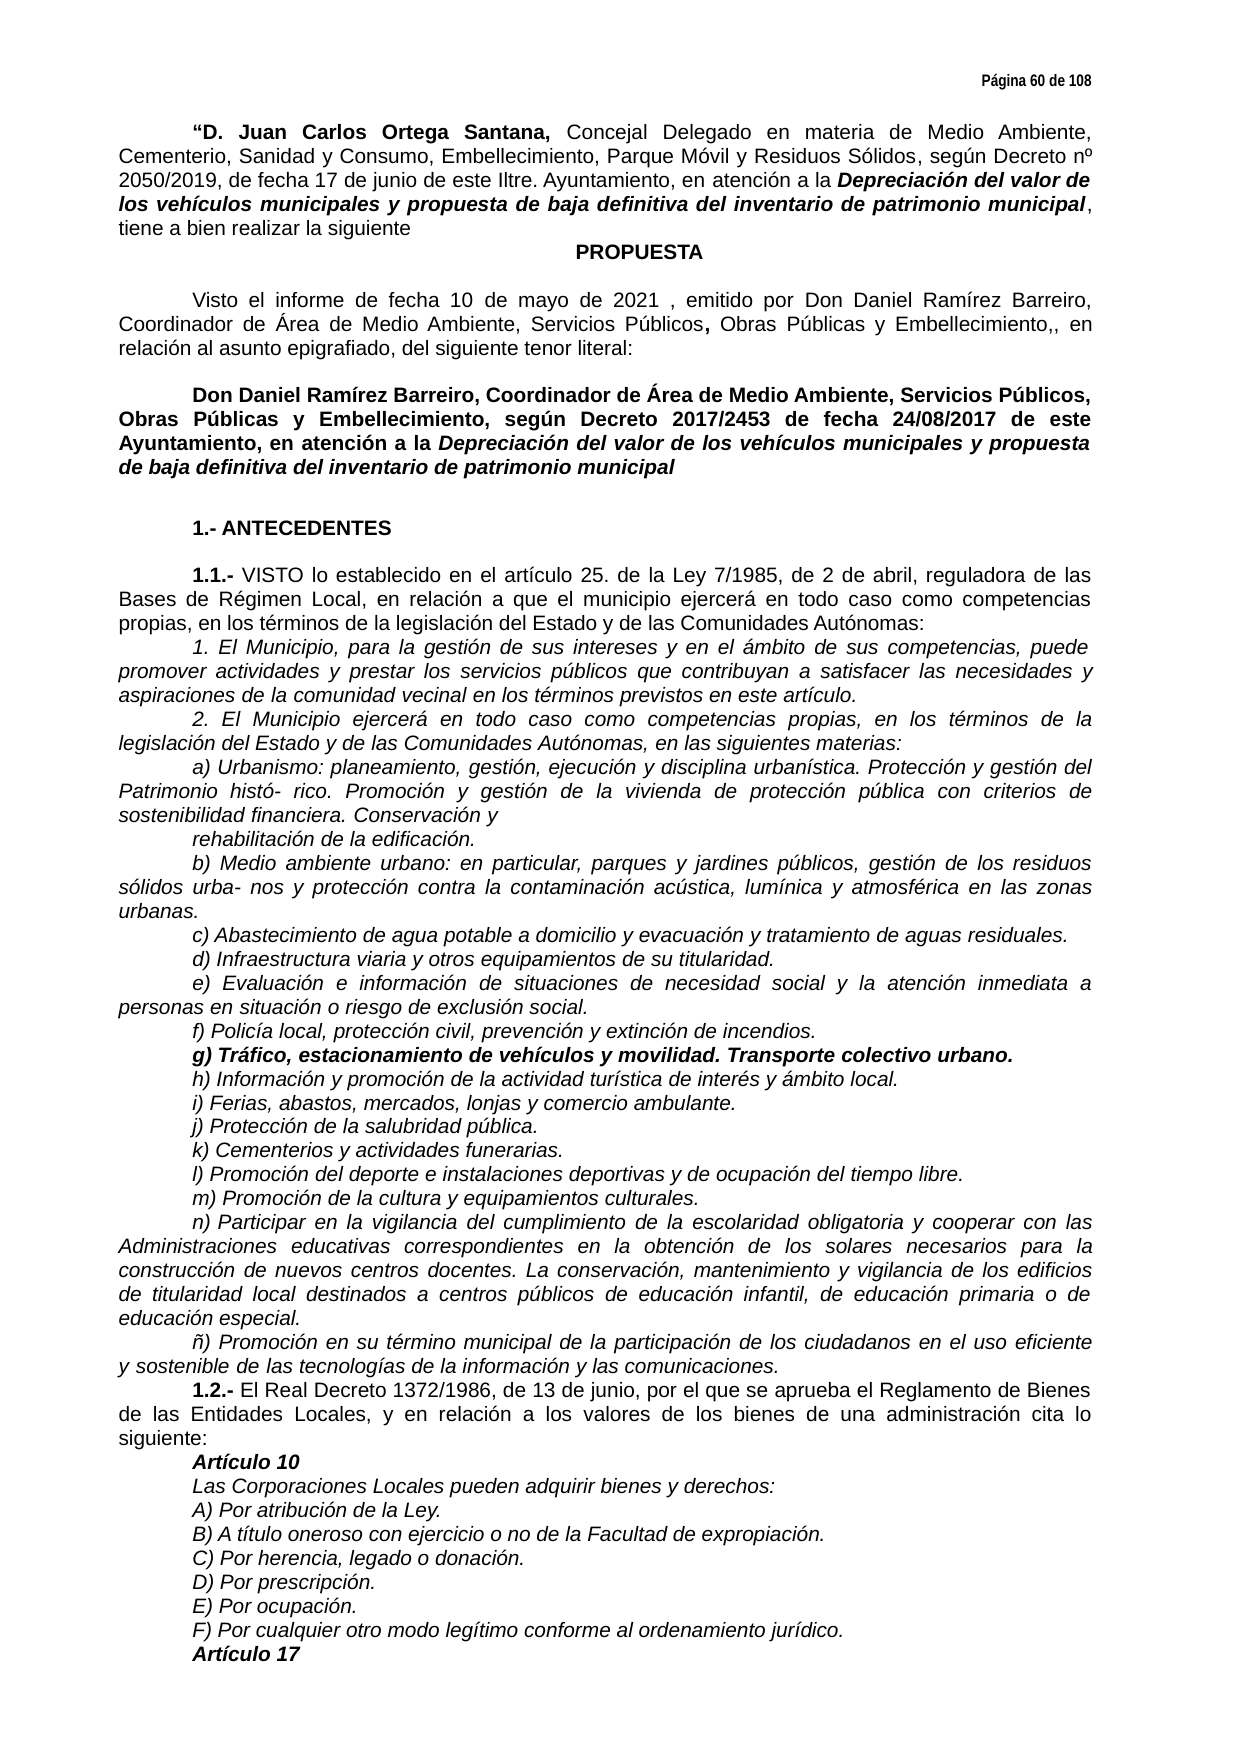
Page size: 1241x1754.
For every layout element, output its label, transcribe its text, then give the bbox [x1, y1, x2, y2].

text h) Información y promoción de la actividad turística de interés y ámbito local. [118, 1066, 1092, 1090]
text 1.1.- VISTO lo establecido en el artículo 25. de la Ley 7/1985, de 2 de abril, reguladora de las Bases de Régimen Local, en relación a que el municipio ejercerá en todo caso como competencias propias, en los términos de la legislación del Estado y de las Comunidades Autónomas: [118, 563, 1092, 635]
text d) Infraestructura viaria y otros equipamientos de su titularidad. [118, 947, 1092, 971]
text 1. El Municipio, para la gestión de sus intereses y en el ámbito de sus competencias, puede promover actividades y prestar los servicios públicos que contribuyan a satisfacer las necesidades y aspiraciones de la comunidad vecinal en los términos previstos en este artículo. [118, 635, 1092, 707]
text Artículo 17 [118, 1641, 1092, 1665]
text l) Promoción del deporte e instalaciones deportivas y de ocupación del tiempo libre. [118, 1162, 1092, 1186]
text ñ) Promoción en su término municipal de la participación de los ciudadanos en el uso eficiente y sostenible de las tecnologías de la información y las comunicaciones. [118, 1330, 1092, 1378]
text D) Por prescripción. [118, 1569, 1092, 1593]
text b) Medio ambiente urbano: en particular, parques y jardines públicos, gestión de los residuos sólidos urba- nos y protección contra la contaminación acústica, lumínica y atmosférica en las zonas urbanas. [118, 851, 1092, 923]
text A) Por atribución de la Ley. [118, 1498, 1092, 1522]
text 1.2.- El Real Decreto 1372/1986, de 13 de junio, por el que se aprueba el Reglamento de Bienes de las Entidades Locales, y en relación a los valores de los bienes de una administración cita lo siguiente: [118, 1378, 1092, 1450]
text rehabilitación de la edificación. [118, 827, 1092, 851]
text Don Daniel Ramírez Barreiro, Coordinador de Área de Medio Ambiente, Servicios Públicos, Obras Públicas y Embellecimiento, según Decreto 2017/2453 de fecha 24/08/2017 de este Ayuntamiento, en atención a la Depreciación del valor de los vehículos municipales y propuesta de baja definitiva del inventario de patrimonio municipal [118, 383, 1092, 479]
text g) Tráfico, estacionamiento de vehículos y movilidad. Transporte colectivo urbano. [118, 1042, 1092, 1066]
text 2. El Municipio ejercerá en todo caso como competencias propias, en los términos de la legislación del Estado y de las Comunidades Autónomas, en las siguientes materias: [118, 707, 1092, 755]
text C) Por herencia, legado o donación. [118, 1546, 1092, 1569]
text Visto el informe de fecha 10 de mayo de 2021 , emitido por Don Daniel Ramírez Barreiro, Coordinador de Área de Medio Ambiente, Servicios Públicos, Obras Públicas y Embellecimiento,, en relación al asunto epigrafiado, del siguiente tenor literal: [118, 287, 1092, 359]
text n) Participar en la vigilancia del cumplimiento de la escolaridad obligatoria y cooperar con las Administraciones educativas correspondientes en la obtención de los solares necesarios para la construcción de nuevos centros docentes. La conservación, mantenimiento y vigilancia de los edificios de titularidad local destinados a centros públicos de educación infantil, de educación primaria o de educación especial. [118, 1210, 1092, 1330]
text a) Urbanismo: planeamiento, gestión, ejecución y disciplina urbanística. Protección y gestión del Patrimonio histó- rico. Promoción y gestión de la vivienda de protección pública con criterios de sostenibilidad financiera. Conservación y [118, 755, 1092, 827]
text e) Evaluación e información de situaciones de necesidad social y la atención inmediata a personas en situación o riesgo de exclusión social. [118, 971, 1092, 1018]
text m) Promoción de la cultura y equipamientos culturales. [118, 1186, 1092, 1210]
text Las Corporaciones Locales pueden adquirir bienes y derechos: [118, 1474, 1092, 1498]
text c) Abastecimiento de agua potable a domicilio y evacuación y tratamiento de aguas residuales. [118, 923, 1092, 947]
text 1.- ANTECEDENTES [118, 515, 1092, 539]
text k) Cementerios y actividades funerarias. [118, 1138, 1092, 1162]
text B) A título oneroso con ejercicio o no de la Facultad de expropiación. [118, 1522, 1092, 1546]
text i) Ferias, abastos, mercados, lonjas y comercio ambulante. [118, 1090, 1092, 1114]
text “D. Juan Carlos Ortega Santana, Concejal Delegado en materia de Medio Ambiente, Cementerio, Sanidad y Consumo, Embellecimiento, Parque Móvil y Residuos Sólidos, según Decreto nº 2050/2019, de fecha 17 de junio de este Iltre. Ayuntamiento, en atención a la Depreciación del valor de los vehículos municipales y propuesta de baja definitiva del inventario de patrimonio municipal, tiene a bien realizar la siguiente [118, 120, 1092, 239]
text Artículo 10 [118, 1450, 1092, 1474]
text F) Por cualquier otro modo legítimo conforme al ordenamiento jurídico. [118, 1617, 1092, 1641]
text PROPUESTA [118, 239, 1092, 263]
text j) Protección de la salubridad pública. [118, 1114, 1092, 1138]
text f) Policía local, protección civil, prevención y extinción de incendios. [118, 1018, 1092, 1042]
text E) Por ocupación. [118, 1593, 1092, 1617]
